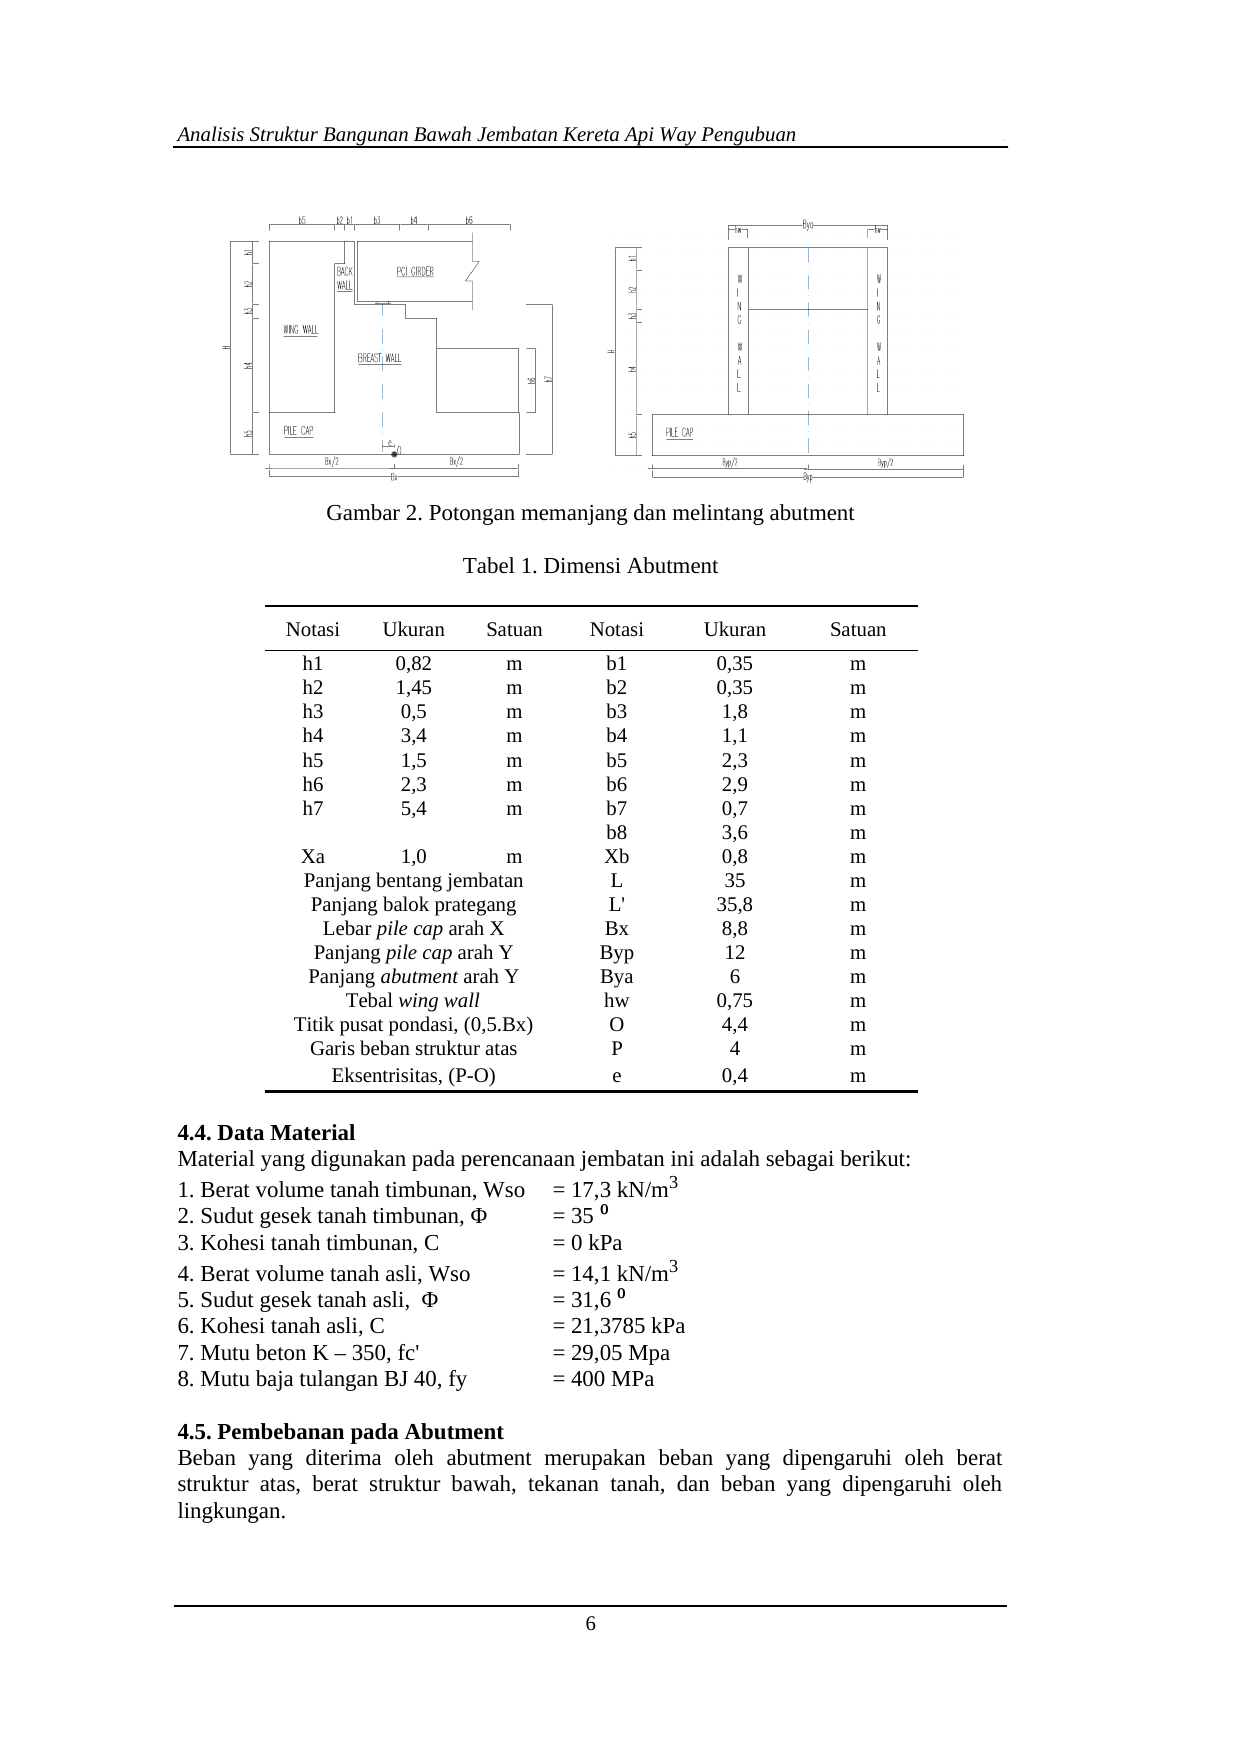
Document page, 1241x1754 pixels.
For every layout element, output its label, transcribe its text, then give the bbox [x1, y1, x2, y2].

list 4.5. Pembebanan pada Abutment [177, 1418, 1004, 1444]
table_cell Panjang abutment arah Y [265, 964, 562, 988]
table_cell m [798, 844, 918, 868]
table_cell 0,35 [671, 675, 798, 699]
table_cell e [562, 1060, 671, 1090]
table_cell m [798, 699, 918, 723]
table_cell 4,4 [671, 1012, 798, 1036]
table_cell h6 [265, 772, 360, 796]
table_cell 1,45 [360, 675, 467, 699]
table_cell m [798, 1060, 918, 1090]
table_cell 35 [671, 868, 798, 892]
table_cell Panjang balok prategang [265, 892, 562, 916]
table_cell 1,1 [671, 724, 798, 747]
table_cell Panjang pile cap arah Y [265, 940, 562, 964]
table_cell m [467, 772, 562, 796]
table_cell m [798, 651, 918, 675]
table_cell 0,82 [360, 651, 467, 675]
table_cell b2 [562, 675, 671, 699]
table_cell m [798, 772, 918, 796]
table_cell h2 [265, 675, 360, 699]
table_cell 12 [671, 940, 798, 964]
table_cell h4 [265, 724, 360, 747]
table_cell Xa [265, 844, 360, 868]
table_cell m [798, 916, 918, 940]
table_cell 35,8 [671, 892, 798, 916]
table_cell hw [562, 988, 671, 1012]
table_cell Tebal wing wall [265, 988, 562, 1012]
table_cell 0,75 [671, 988, 798, 1012]
table_header Ukuran [360, 607, 467, 650]
table_cell 4 [671, 1036, 798, 1060]
table_cell m [798, 796, 918, 820]
table_cell Eksentrisitas, (P-O) [265, 1060, 562, 1090]
list 5. Sudut gesek tanah asli, Φ = 31,6 ⁰ [177, 1286, 1004, 1312]
table_cell Bya [562, 964, 671, 988]
table_cell [467, 820, 562, 844]
table_cell Bx [562, 916, 671, 940]
table_cell 1,8 [671, 699, 798, 723]
list 6. Kohesi tanah asli, C = 21,3785 kPa [177, 1312, 1004, 1339]
table_cell m [467, 675, 562, 699]
table_cell 2,9 [671, 772, 798, 796]
table_cell 0,4 [671, 1060, 798, 1090]
table_cell Xb [562, 844, 671, 868]
table_cell Garis beban struktur atas [265, 1036, 562, 1060]
table_cell m [467, 748, 562, 772]
list Beban yang diterima oleh abutment merupakan beban yang dipengaruhi oleh berat struktur atas, berat struktur bawah, tekanan tanah, dan beban yang dipengaruhi oleh lingkungan. [177, 1444, 1004, 1523]
table_cell Byp [562, 940, 671, 964]
list 3. Kohesi tanah timbunan, C = 0 kPa [177, 1229, 1004, 1255]
list 1. Berat volume tanah timbunan, Wso = 17,3 kN/m3 [177, 1172, 1004, 1202]
table_cell m [467, 651, 562, 675]
picture [219, 215, 556, 483]
list 4. Berat volume tanah asli, Wso = 14,1 kN/m3 [177, 1255, 1004, 1286]
table_cell m [798, 1036, 918, 1060]
table_cell b1 [562, 651, 671, 675]
table_cell h3 [265, 699, 360, 723]
table_cell O [562, 1012, 671, 1036]
table_cell L [562, 868, 671, 892]
table_cell m [798, 988, 918, 1012]
table_cell h7 [265, 796, 360, 820]
table_cell 3,4 [360, 724, 467, 747]
table_cell Panjang bentang jembatan [265, 868, 562, 892]
list 7. Mutu beton K – 350, fc' = 29,05 Mpa [177, 1339, 1004, 1365]
table_header Notasi [265, 607, 360, 650]
table_cell m [798, 748, 918, 772]
table_cell Titik pusat pondasi, (0,5.Bx) [265, 1012, 562, 1036]
table_cell m [467, 796, 562, 820]
table_cell 0,7 [671, 796, 798, 820]
table_cell m [798, 892, 918, 916]
table_cell [360, 820, 467, 844]
list 4.4. Data Material [177, 1119, 1004, 1145]
table_cell b6 [562, 772, 671, 796]
table_cell 1,0 [360, 844, 467, 868]
table_cell m [798, 868, 918, 892]
table_cell 8,8 [671, 916, 798, 940]
table_cell 5,4 [360, 796, 467, 820]
table_cell 0,35 [671, 651, 798, 675]
table_cell P [562, 1036, 671, 1060]
table_cell [265, 820, 360, 844]
table_cell h1 [265, 651, 360, 675]
list 2. Sudut gesek tanah timbunan, Φ = 35 ⁰ [177, 1202, 1004, 1229]
table_cell h5 [265, 748, 360, 772]
table_cell m [798, 1012, 918, 1036]
list 8. Mutu baja tulangan BJ 40, fy = 400 MPa [177, 1365, 1004, 1391]
table_cell 6 [671, 964, 798, 988]
list Material yang digunakan pada perencanaan jembatan ini adalah sebagai berikut: [177, 1145, 1004, 1172]
table_cell b5 [562, 748, 671, 772]
table_cell m [467, 724, 562, 747]
table_cell b4 [562, 724, 671, 747]
list Tabel 1. Dimensi Abutment [177, 552, 1004, 578]
picture [603, 216, 967, 485]
table_cell 0,5 [360, 699, 467, 723]
table_cell 0,8 [671, 844, 798, 868]
table_header Ukuran [671, 607, 798, 650]
table_cell m [798, 724, 918, 747]
table_cell m [467, 699, 562, 723]
table_header Satuan [467, 607, 562, 650]
table_cell L' [562, 892, 671, 916]
table_cell b8 [562, 820, 671, 844]
table_cell m [467, 844, 562, 868]
table_header Satuan [798, 607, 918, 650]
table_cell m [798, 820, 918, 844]
table_cell Lebar pile cap arah X [265, 916, 562, 940]
table_cell m [798, 964, 918, 988]
list Gambar 2. Potongan memanjang dan melintang abutment [177, 499, 1004, 526]
table_cell b3 [562, 699, 671, 723]
table_cell 2,3 [360, 772, 467, 796]
table_cell b7 [562, 796, 671, 820]
table_cell 3,6 [671, 820, 798, 844]
table_cell 1,5 [360, 748, 467, 772]
table_cell 2,3 [671, 748, 798, 772]
table_header Notasi [562, 607, 671, 650]
table_cell m [798, 940, 918, 964]
table_cell m [798, 675, 918, 699]
